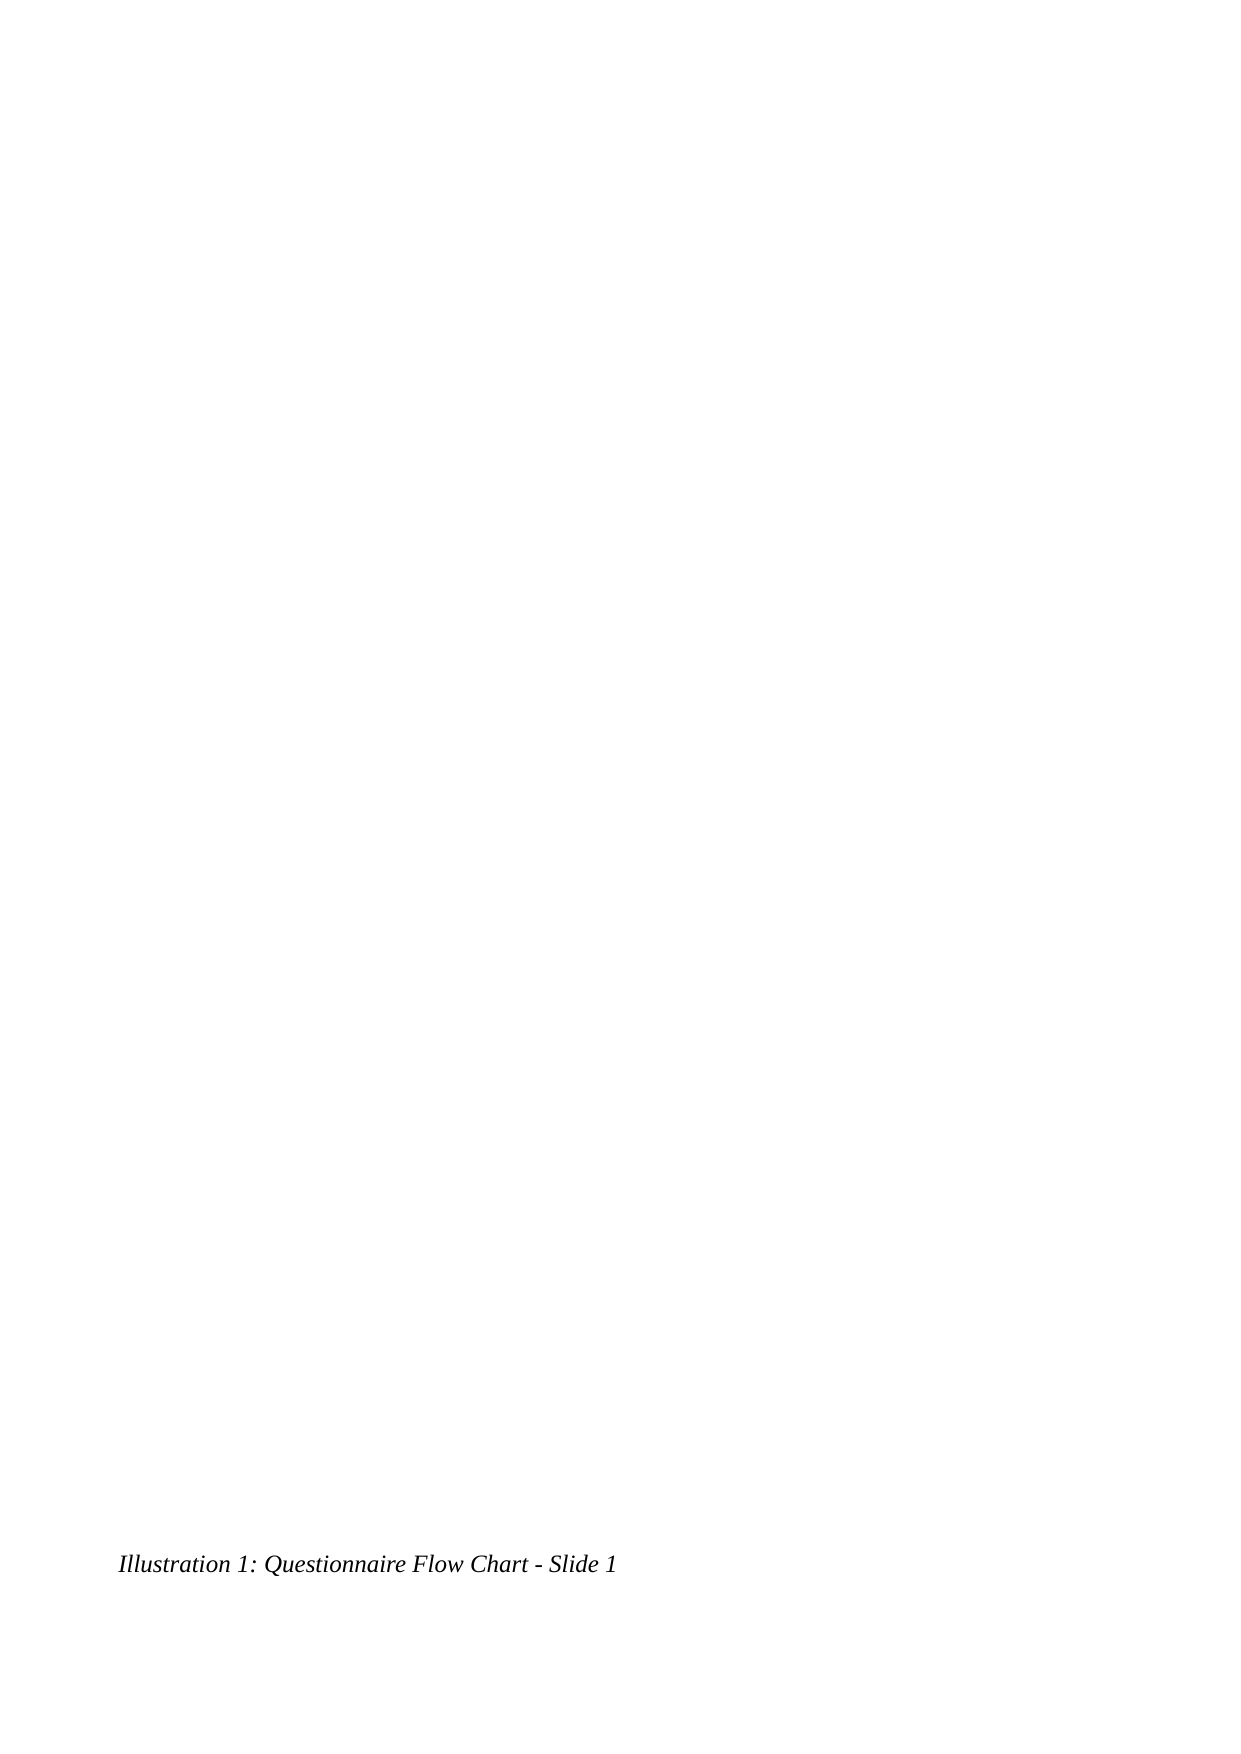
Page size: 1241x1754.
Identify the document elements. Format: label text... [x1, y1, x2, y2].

text Illustration 1: Questionnaire Flow Chart - Slide 1 [118, 131, 1122, 1578]
